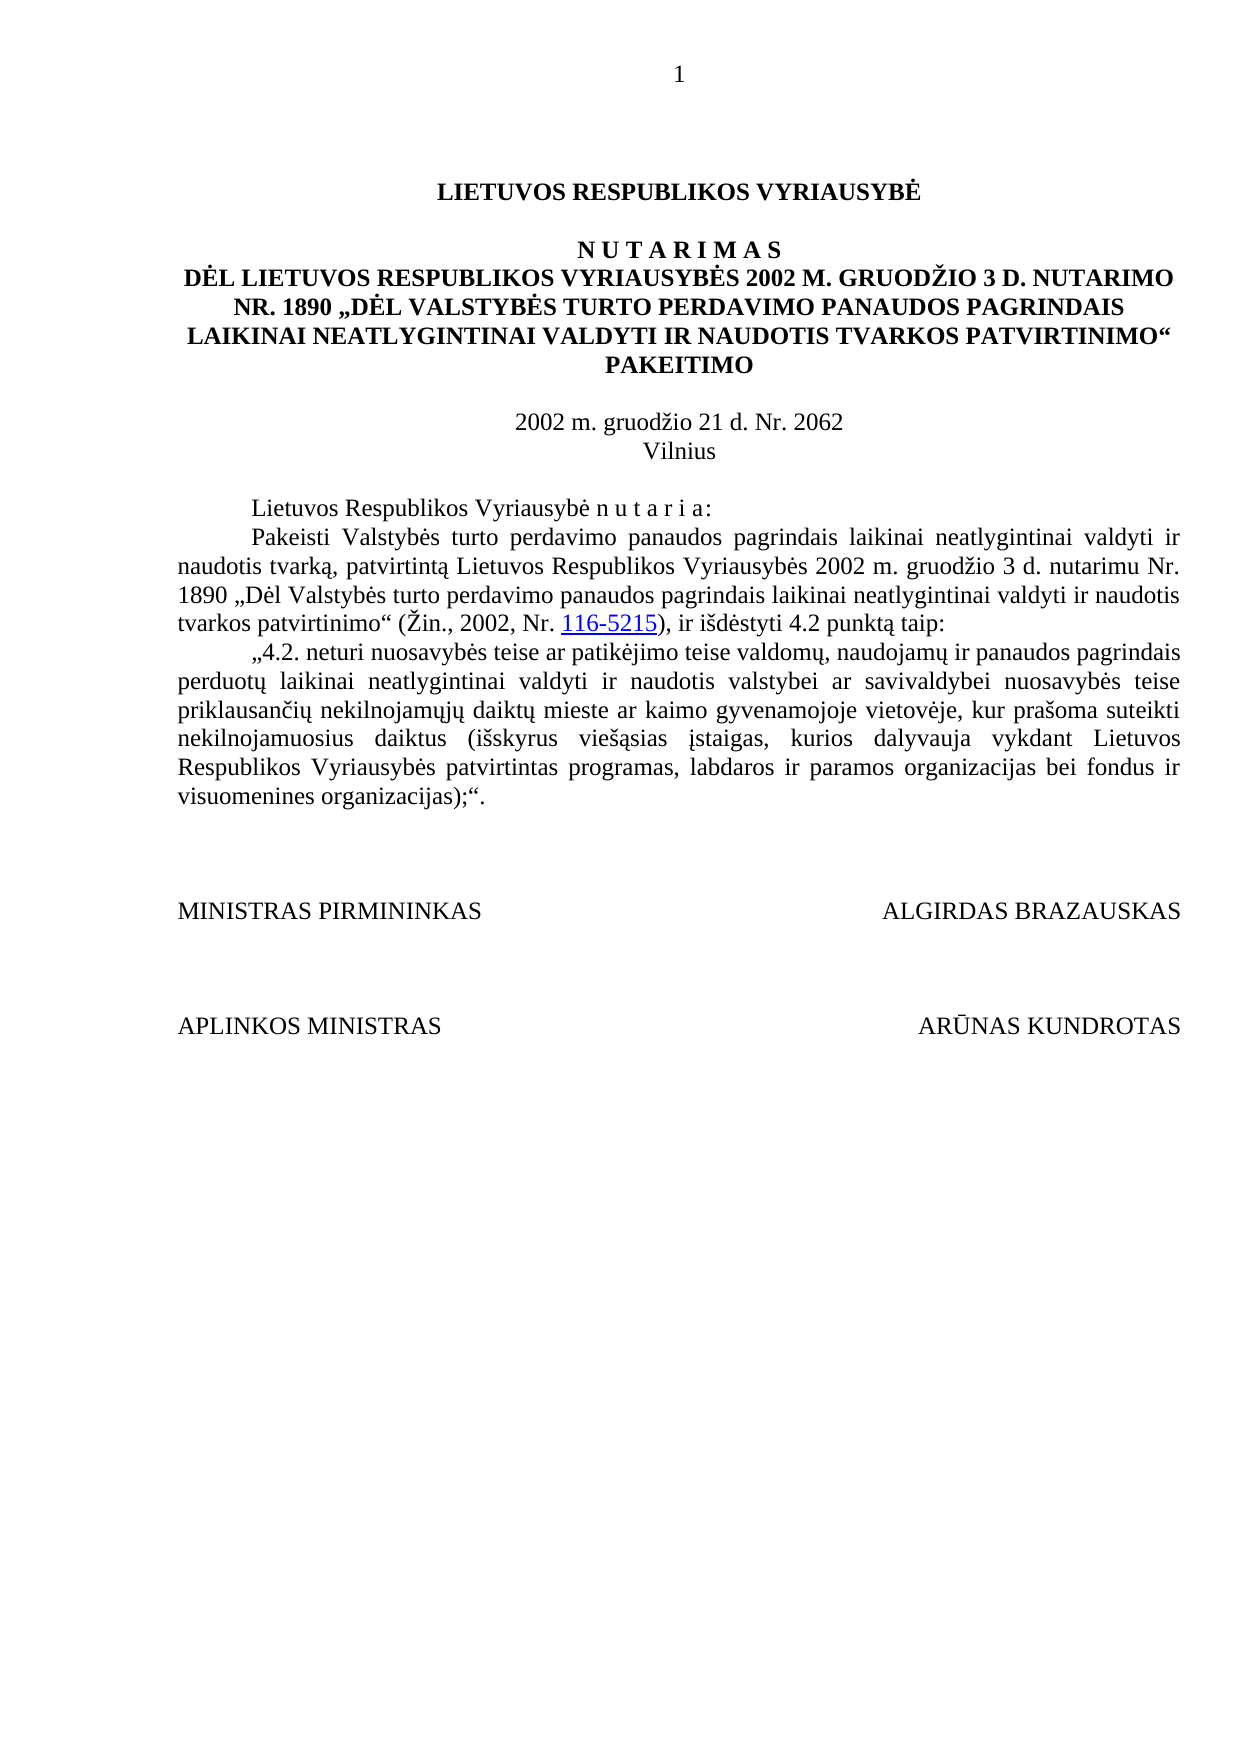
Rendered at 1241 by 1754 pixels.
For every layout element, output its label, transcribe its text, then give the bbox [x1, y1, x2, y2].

text Lietuvos Respublikos Vyriausybė nutaria: [177, 493, 1181, 522]
text MINISTRAS PIRMININKAS ALGIRDAS BRAZAUSKAS [177, 896, 1181, 925]
text APLINKOS MINISTRAS ARŪNAS KUNDROTAS [177, 1011, 1181, 1040]
text N U T A R I M A S [177, 235, 1181, 263]
text „4.2. neturi nuosavybės teise ar patikėjimo teise valdomų, naudojamų ir panaudos pagrindais perduotų laikinai neatlygintinai valdyti ir naudotis valstybei ar savivaldybei nuosavybės teise priklausančių nekilnojamųjų daiktų mieste ar kaimo gyvenamojoje vietovėje, kur prašoma suteikti nekilnojamuosius daiktus (išskyrus viešąsias įstaigas, kurios dalyvauja vykdant Lietuvos Respublikos Vyriausybės patvirtintas programas, labdaros ir paramos organizacijas bei fondus ir visuomenines organizacijas);“. [177, 637, 1181, 810]
text Pakeisti Valstybės turto perdavimo panaudos pagrindais laikinai neatlygintinai valdyti ir naudotis tvarką, patvirtintą Lietuvos Respublikos Vyriausybės 2002 m. gruodžio 3 d. nutarimu Nr. 1890 „Dėl Valstybės turto perdavimo panaudos pagrindais laikinai neatlygintinai valdyti ir naudotis tvarkos patvirtinimo“ (Žin., 2002, Nr. 116-5215), ir išdėstyti 4.2 punktą taip: [177, 522, 1181, 637]
text LIETUVOS RESPUBLIKOS VYRIAUSYBĖ [177, 177, 1181, 206]
text DĖL LIETUVOS RESPUBLIKOS VYRIAUSYBĖS 2002 M. GRUODŽIO 3 D. NUTARIMO NR. 1890 „DĖL VALSTYBĖS TURTO PERDAVIMO PANAUDOS PAGRINDAIS LAIKINAI NEATLYGINTINAI VALDYTI IR NAUDOTIS TVARKOS PATVIRTINIMO“ PAKEITIMO [177, 263, 1181, 378]
text 2002 m. gruodžio 21 d. Nr. 2062 [177, 407, 1181, 436]
text Vilnius [177, 436, 1181, 465]
